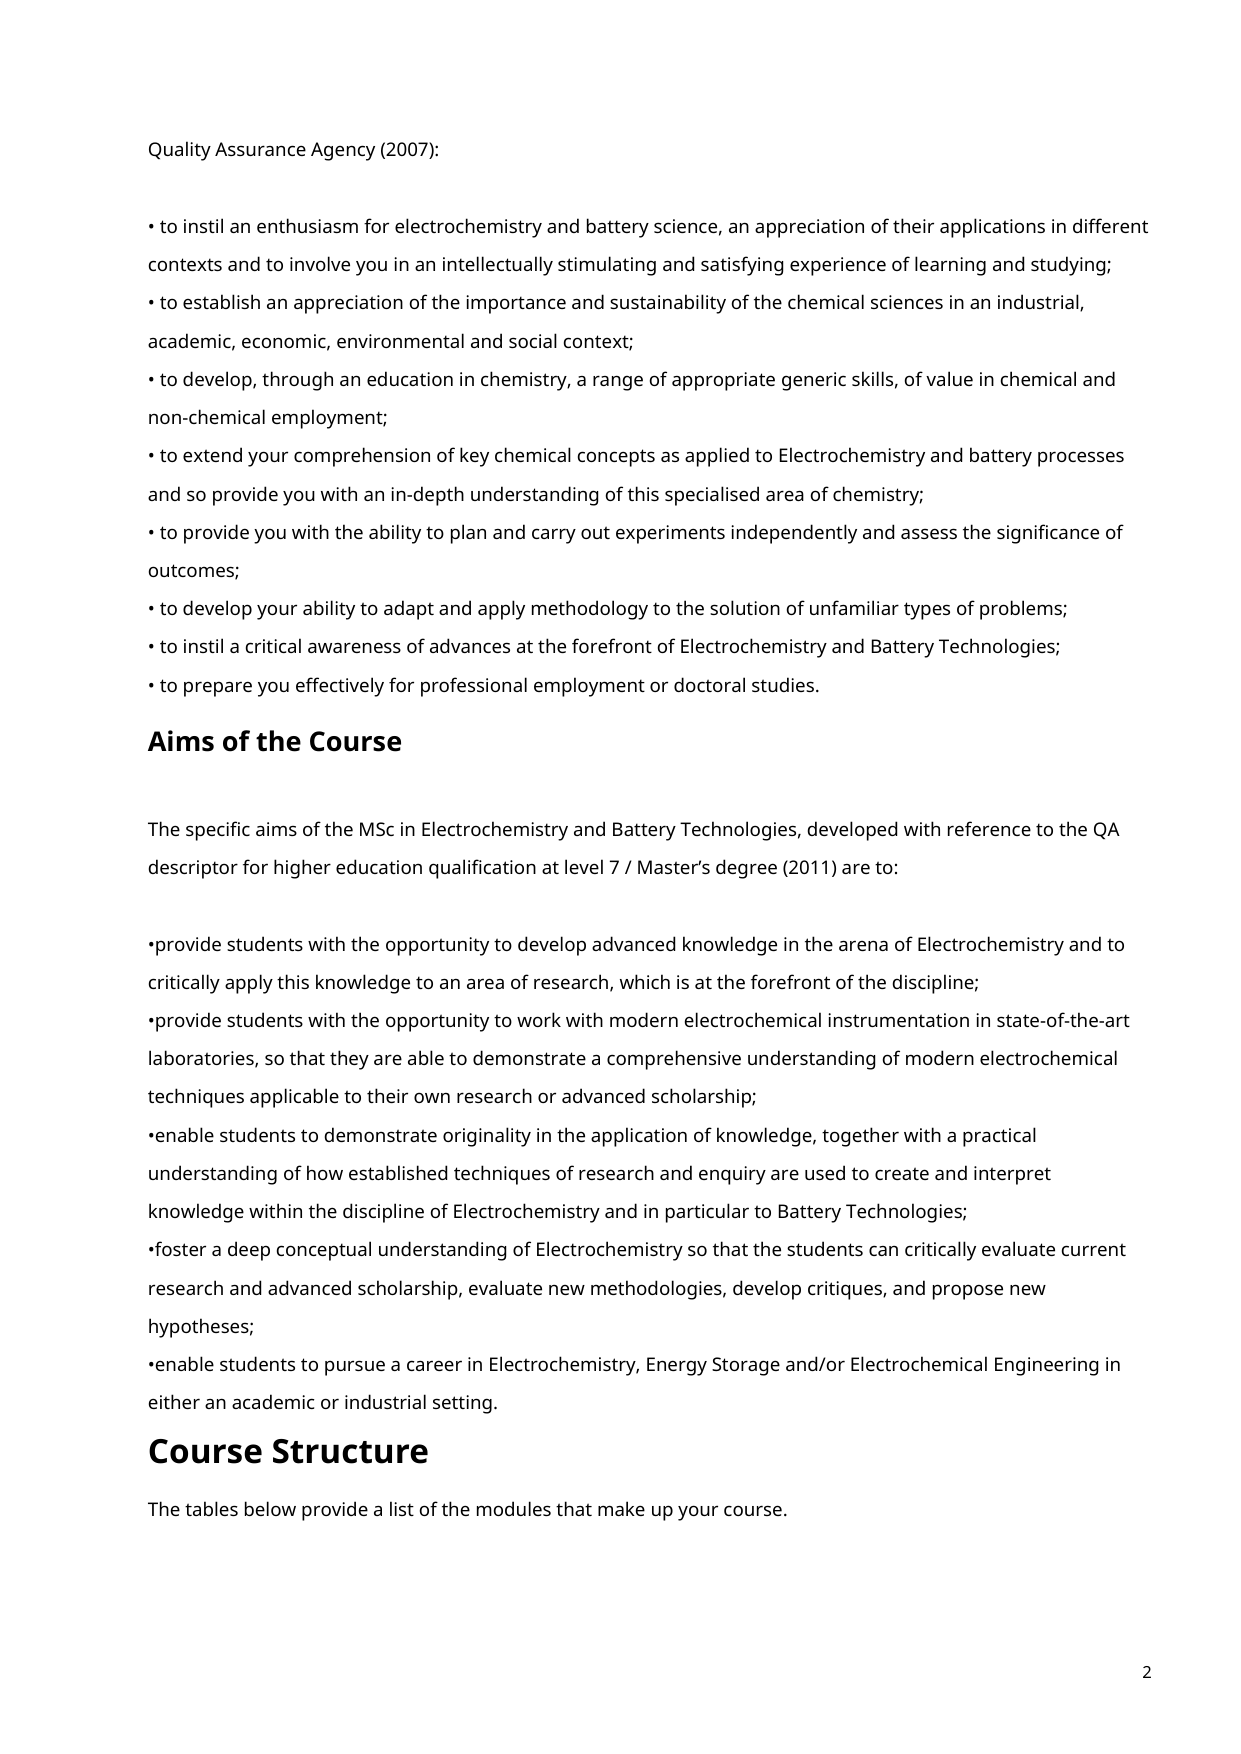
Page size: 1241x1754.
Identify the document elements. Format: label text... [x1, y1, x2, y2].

text Quality Assurance Agency (2007): • to instil an enthusiasm for electrochemistry and battery science, an appreciation of their applications in different contexts and to involve you in an intellectually stimulating and satisfying experience of learning and studying; • to establish an appreciation of the importance and sustainability of the chemical sciences in an industrial, academic, economic, environmental and social context; • to develop, through an education in chemistry, a range of appropriate generic skills, of value in chemical and non-chemical employment; • to extend your comprehension of key chemical concepts as applied to Electrochemistry and battery processes and so provide you with an in-depth understanding of this specialised area of chemistry; • to provide you with the ability to plan and carry out experiments independently and assess the significance of outcomes; • to develop your ability to adapt and apply methodology to the solution of unfamiliar types of problems; • to instil a critical awareness of advances at the forefront of Electrochemistry and Battery Technologies; • to prepare you effectively for professional employment or doctoral studies. [148, 137, 1152, 697]
text The specific aims of the MSc in Electrochemistry and Battery Technologies, developed with reference to the QA descriptor for higher education qualification at level 7 / Master’s degree (2011) are to: •provide students with the opportunity to develop advanced knowledge in the arena of Electrochemistry and to critically apply this knowledge to an area of research, which is at the forefront of the discipline; •provide students with the opportunity to work with modern electrochemical instrumentation in state-of-the-art laboratories, so that they are able to demonstrate a comprehensive understanding of modern electrochemical techniques applicable to their own research or advanced scholarship; •enable students to demonstrate originality in the application of knowledge, together with a practical understanding of how established techniques of research and enquiry are used to create and interpret knowledge within the discipline of Electrochemistry and in particular to Battery Technologies; •foster a deep conceptual understanding of Electrochemistry so that the students can critically evaluate current research and advanced scholarship, evaluate new methodologies, develop critiques, and propose new hypotheses; •enable students to pursue a career in Electrochemistry, Energy Storage and/or Electrochemical Engineering in either an academic or industrial setting. [148, 816, 1152, 1415]
subtitle Aims of the Course [148, 723, 1152, 759]
text The tables below provide a list of the modules that make up your course. [148, 1496, 1152, 1522]
subtitle Course Structure [148, 1428, 1152, 1473]
